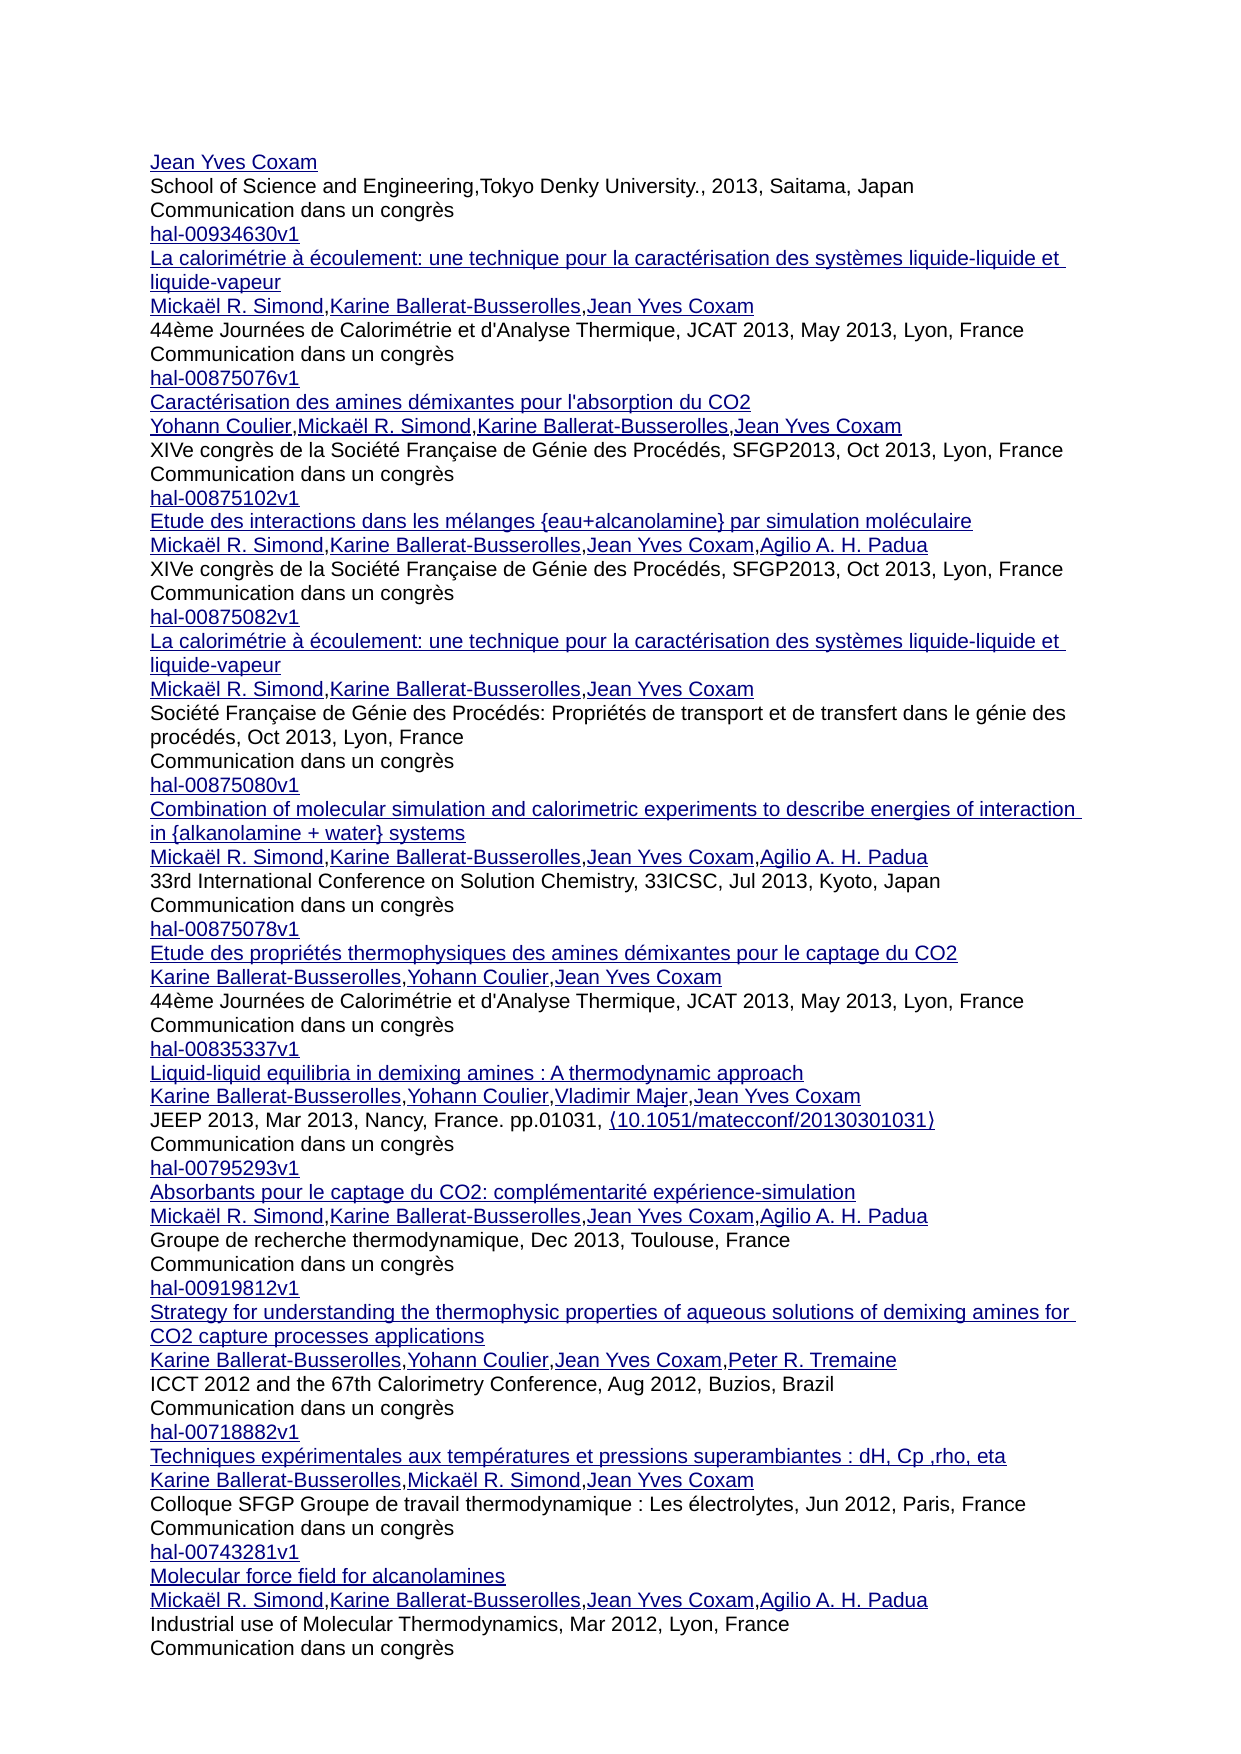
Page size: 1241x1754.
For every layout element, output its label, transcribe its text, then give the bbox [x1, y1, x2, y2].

table_cell Etude des interactions dans les mélanges {eau+alcanolamine} par simulation moléculaire Mickaël R. Simond,Karine Ballerat-Busserolles,Jean Yves Coxam,Agilio A. H. Padua XIVe congrès de la Société Française de Génie des Procédés, SFGP2013, Oct 2013, Lyon, France Communication dans un congrès hal-00875082v1 [150, 509, 1090, 629]
table_cell Caractérisation des amines démixantes pour l'absorption du CO2 Yohann Coulier,Mickaël R. Simond,Karine Ballerat-Busserolles,Jean Yves Coxam XIVe congrès de la Société Française de Génie des Procédés, SFGP2013, Oct 2013, Lyon, France Communication dans un congrès hal-00875102v1 [150, 390, 1090, 509]
table_cell Molecular force field for alcanolamines Mickaël R. Simond,Karine Ballerat-Busserolles,Jean Yves Coxam,Agilio A. H. Padua Industrial use of Molecular Thermodynamics, Mar 2012, Lyon, France Communication dans un congrès [150, 1564, 1090, 1659]
table_cell Techniques expérimentales aux températures et pressions superambiantes : dH, Cp ,rho, eta Karine Ballerat-Busserolles,Mickaël R. Simond,Jean Yves Coxam Colloque SFGP Groupe de travail thermodynamique : Les électrolytes, Jun 2012, Paris, France Communication dans un congrès hal-00743281v1 [150, 1444, 1090, 1563]
table_cell La calorimétrie à écoulement: une technique pour la caractérisation des systèmes liquide-liquide et liquide-vapeur Mickaël R. Simond,Karine Ballerat-Busserolles,Jean Yves Coxam 44ème Journées de Calorimétrie et d'Analyse Thermique, JCAT 2013, May 2013, Lyon, France Communication dans un congrès hal-00875076v1 [150, 246, 1090, 389]
table_cell Etude des propriétés thermophysiques des amines démixantes pour le captage du CO2 Karine Ballerat-Busserolles,Yohann Coulier,Jean Yves Coxam 44ème Journées de Calorimétrie et d'Analyse Thermique, JCAT 2013, May 2013, Lyon, France Communication dans un congrès hal-00835337v1 [150, 941, 1090, 1060]
table_cell Strategy for understanding the thermophysic properties of aqueous solutions of demixing amines for CO2 capture processes applications Karine Ballerat-Busserolles,Yohann Coulier,Jean Yves Coxam,Peter R. Tremaine ICCT 2012 and the 67th Calorimetry Conference, Aug 2012, Buzios, Brazil Communication dans un congrès hal-00718882v1 [150, 1300, 1090, 1444]
table_cell La calorimétrie à écoulement: une technique pour la caractérisation des systèmes liquide-liquide et liquide-vapeur Mickaël R. Simond,Karine Ballerat-Busserolles,Jean Yves Coxam Société Française de Génie des Procédés: Propriétés de transport et de transfert dans le génie des procédés, Oct 2013, Lyon, France Communication dans un congrès hal-00875080v1 [150, 629, 1090, 797]
table_cell Combination of molecular simulation and calorimetric experiments to describe energies of interaction in {alkanolamine + water} systems Mickaël R. Simond,Karine Ballerat-Busserolles,Jean Yves Coxam,Agilio A. H. Padua 33rd International Conference on Solution Chemistry, 33ICSC, Jul 2013, Kyoto, Japan Communication dans un congrès hal-00875078v1 [150, 797, 1090, 941]
table_cell Jean Yves Coxam School of Science and Engineering,Tokyo Denky University., 2013, Saitama, Japan Communication dans un congrès hal-00934630v1 [150, 150, 1090, 246]
table_cell Absorbants pour le captage du CO2: complémentarité expérience-simulation Mickaël R. Simond,Karine Ballerat-Busserolles,Jean Yves Coxam,Agilio A. H. Padua Groupe de recherche thermodynamique, Dec 2013, Toulouse, France Communication dans un congrès hal-00919812v1 [150, 1180, 1090, 1300]
table_cell Liquid-liquid equilibria in demixing amines : A thermodynamic approach Karine Ballerat-Busserolles,Yohann Coulier,Vladimir Majer,Jean Yves Coxam JEEP 2013, Mar 2013, Nancy, France. pp.01031, ⟨10.1051/matecconf/20130301031⟩ Communication dans un congrès hal-00795293v1 [150, 1060, 1090, 1180]
